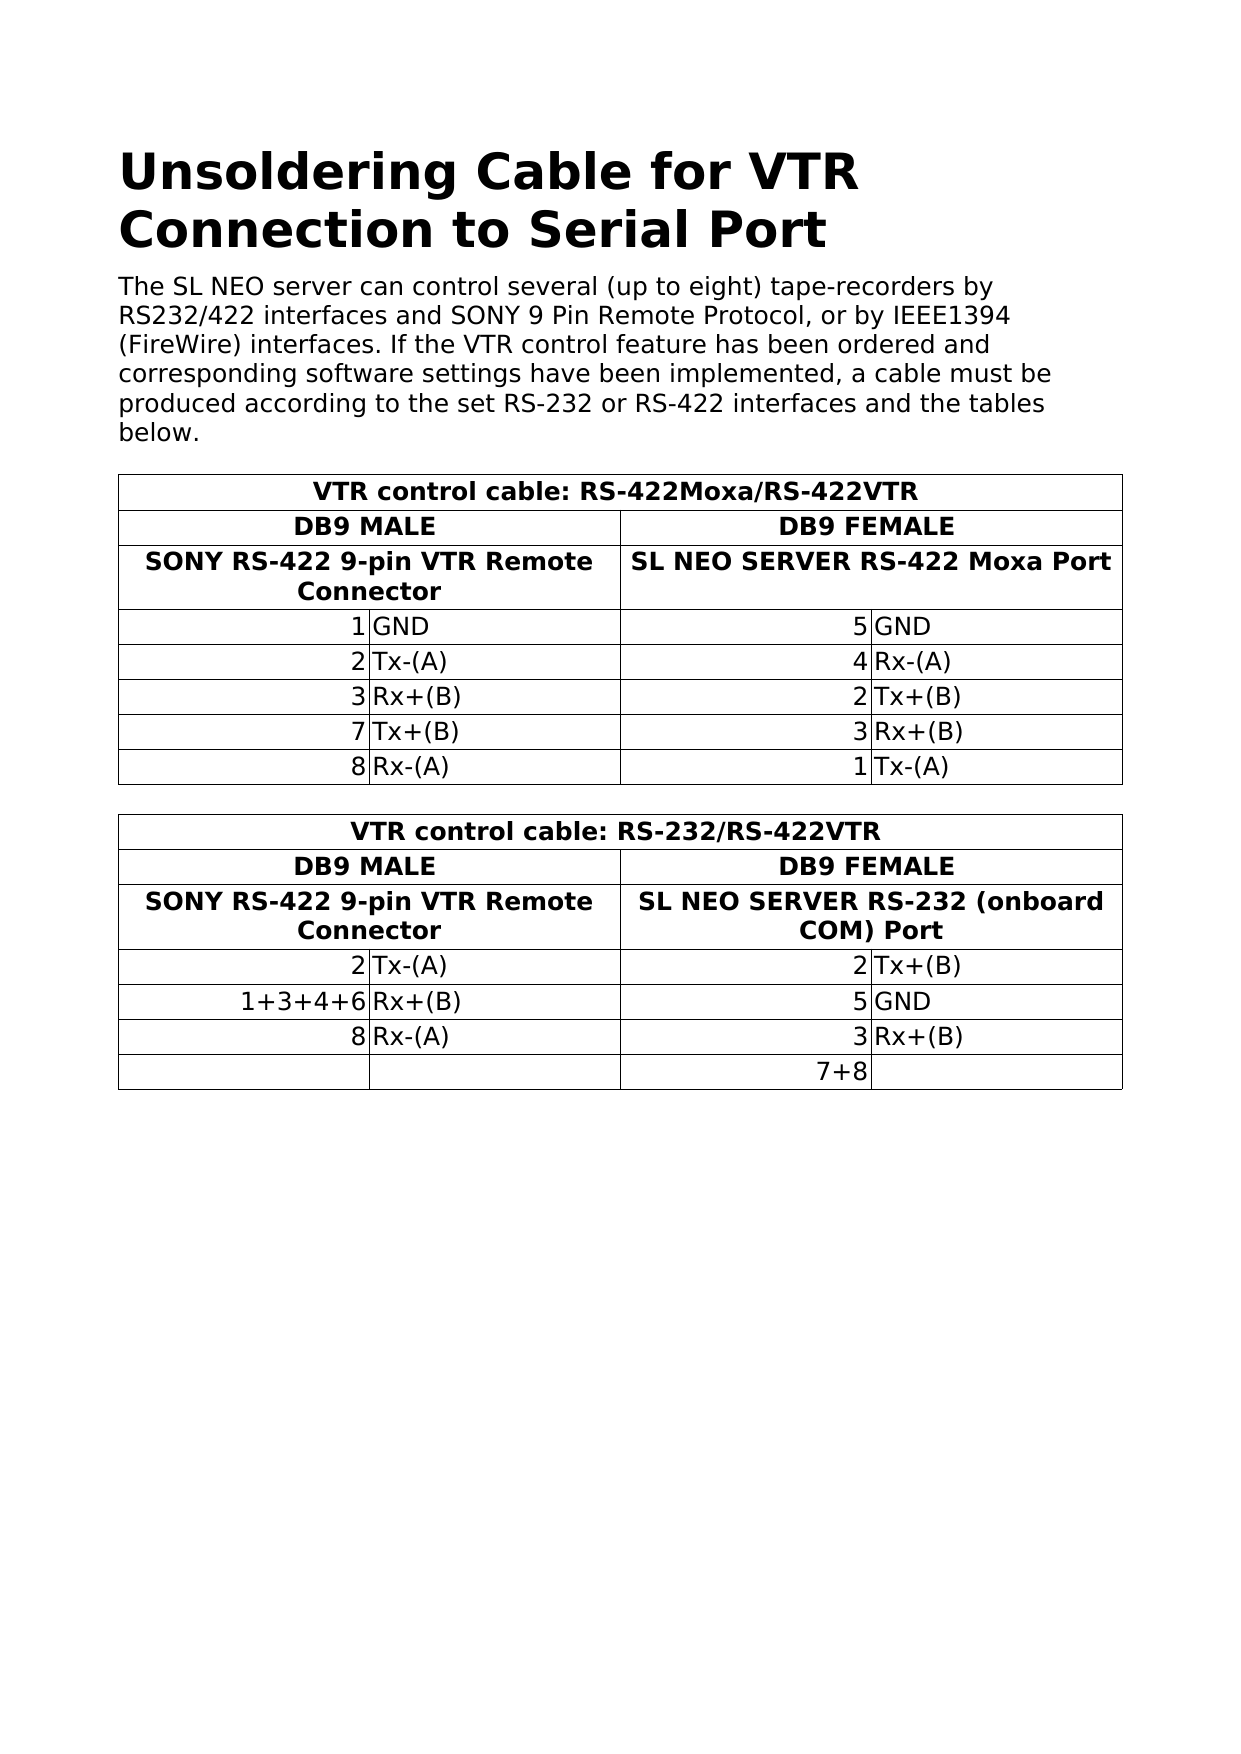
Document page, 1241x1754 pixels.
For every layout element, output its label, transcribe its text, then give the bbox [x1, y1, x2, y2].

table_cell Rx-(A) [872, 645, 1122, 679]
table_cell 7+8 [621, 1055, 871, 1089]
table_cell 1 [119, 610, 369, 644]
table_cell Rx+(B) [370, 985, 620, 1019]
table_cell Tx+(B) [872, 680, 1122, 714]
table_cell 2 [119, 950, 369, 984]
table_cell 5 [621, 610, 871, 644]
table_cell GND [872, 985, 1122, 1019]
table_cell GND [872, 610, 1122, 644]
table_cell Rx+(B) [370, 680, 620, 714]
table_cell SONY RS-422 9-pin VTR Remote Connector [119, 885, 620, 948]
table_cell Rx-(A) [370, 1020, 620, 1054]
table_cell Rx+(B) [872, 715, 1122, 749]
table_cell 1 [621, 750, 871, 784]
table_cell 2 [621, 680, 871, 714]
table_header VTR control cable: RS-422Moxa/RS-422VTR [119, 475, 1122, 509]
table_cell DB9 MALE [119, 511, 620, 544]
table_cell 5 [621, 985, 871, 1019]
table_cell Tx-(A) [370, 645, 620, 679]
table_cell DB9 FEMALE [621, 511, 1122, 544]
table_cell Rx+(B) [872, 1020, 1122, 1054]
table_cell 4 [621, 645, 871, 679]
table_cell Rx-(A) [370, 750, 620, 784]
table_cell Tx-(A) [872, 750, 1122, 784]
table_cell 7 [119, 715, 369, 749]
table_cell 3 [621, 1020, 871, 1054]
table_cell 1+3+4+6 [119, 985, 369, 1019]
table_cell SL NEO SERVER RS-422 Moxa Port [621, 546, 1122, 609]
table_cell DB9 MALE [119, 850, 620, 884]
table_cell Tx+(B) [370, 715, 620, 749]
table_cell 3 [621, 715, 871, 749]
subtitle Unsoldering Cable for VTR Connection to Serial Port [118, 143, 1122, 259]
table_cell 2 [119, 645, 369, 679]
table_cell Tx-(A) [370, 950, 620, 984]
text The SL NEO server can control several (up to eight) tape-recorders by RS232/422 interfaces and SONY 9 Pin Remote Protocol, or by IEEE1394 (FireWire) interfaces. If the VTR control feature has been ordered and corresponding software settings have been implemented, a cable must be produced according to the set RS-232 or RS-422 interfaces and the tables below. [118, 272, 1122, 447]
table_cell [119, 1055, 369, 1089]
table_cell SONY RS-422 9-pin VTR Remote Connector [119, 546, 620, 609]
table_header VTR control cable: RS-232/RS-422VTR [119, 815, 1122, 849]
table_cell 8 [119, 1020, 369, 1054]
table_cell SL NEO SERVER RS-232 (onboard COM) Port [621, 885, 1122, 948]
table_cell [872, 1055, 1122, 1089]
table_cell Tx+(B) [872, 950, 1122, 984]
table_cell 3 [119, 680, 369, 714]
table_cell DB9 FEMALE [621, 850, 1122, 884]
table_cell GND [370, 610, 620, 644]
table_cell [370, 1055, 620, 1089]
table_cell 8 [119, 750, 369, 784]
table_cell 2 [621, 950, 871, 984]
